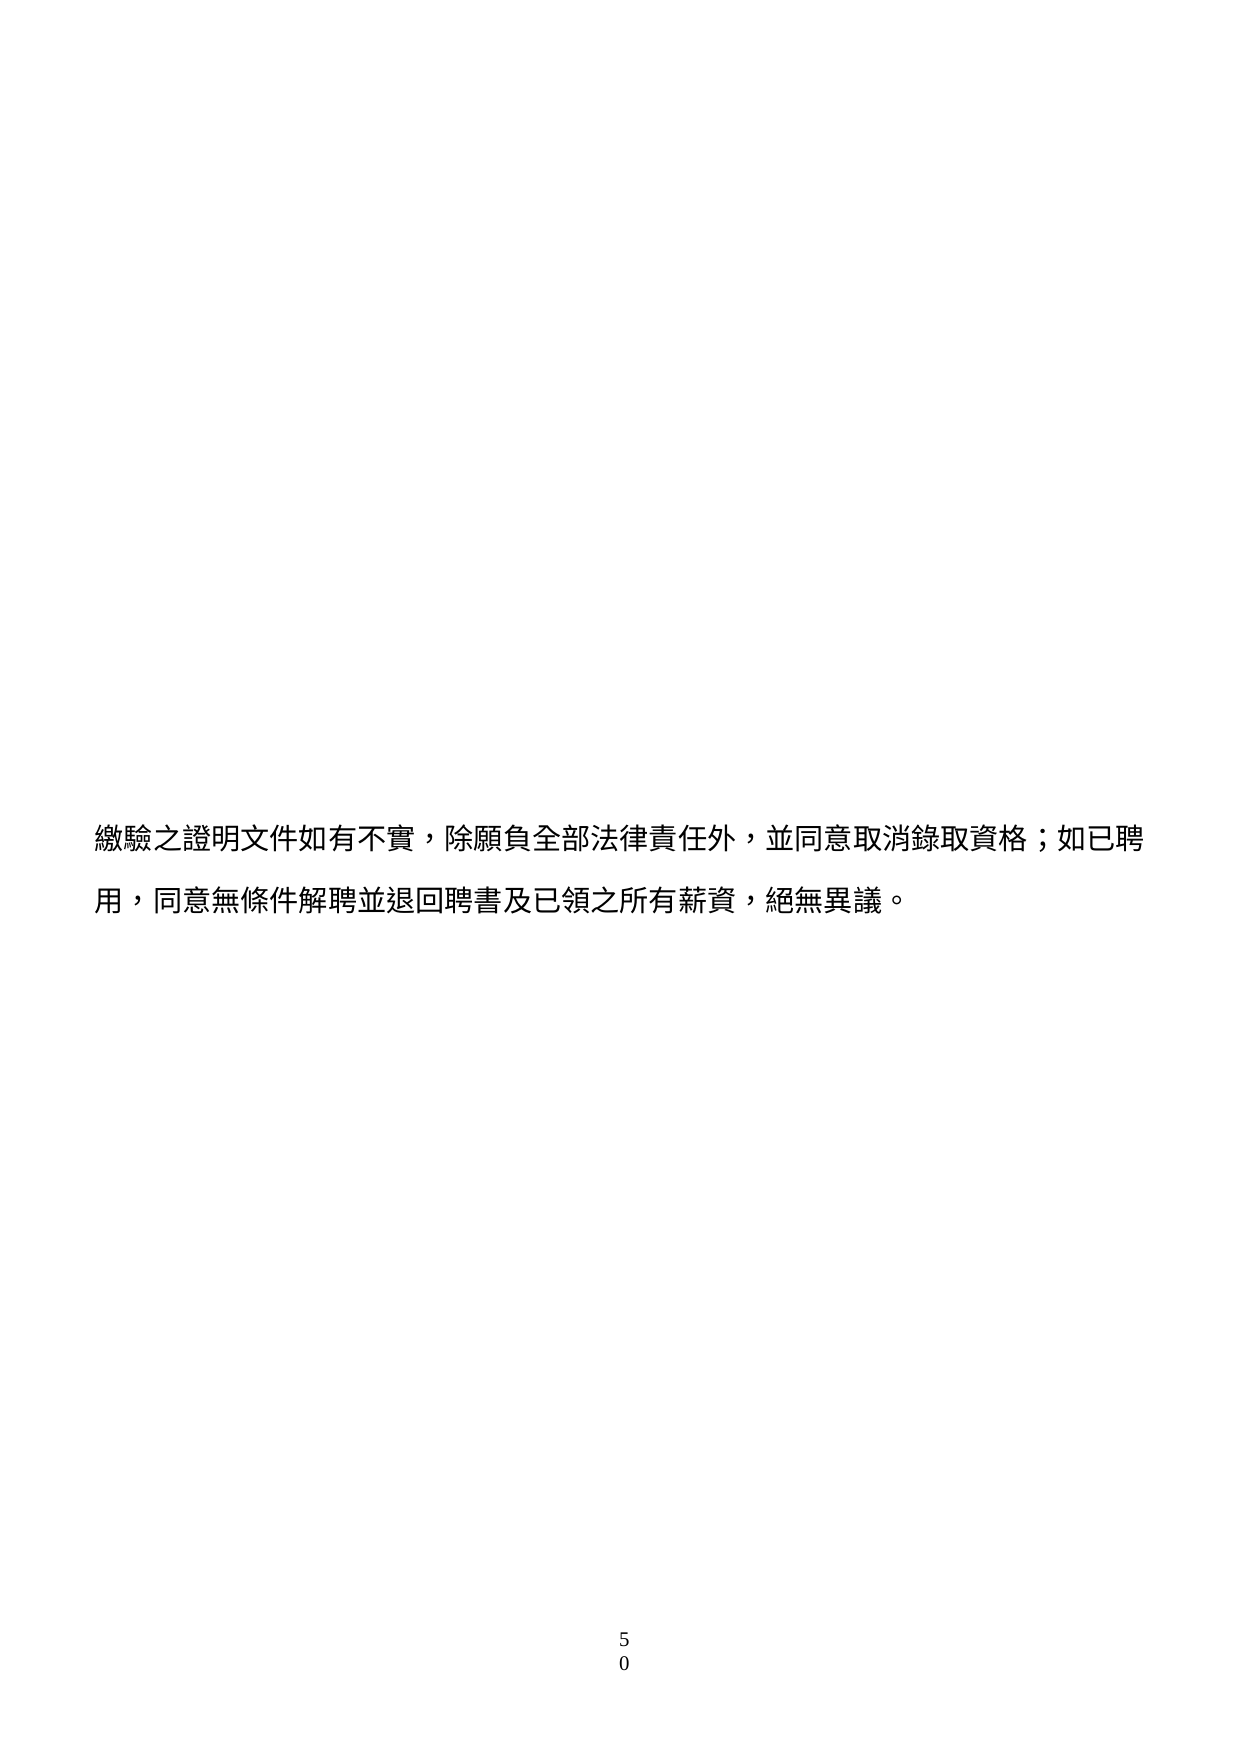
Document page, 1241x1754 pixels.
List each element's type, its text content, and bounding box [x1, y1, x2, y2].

text 繳驗之證明文件如有不實，除願負全部法律責任外，並同意取消錄取資格；如已聘用，同意無條件解聘並退回聘書及已領之所有薪資，絕無異議。 [94, 795, 1146, 920]
